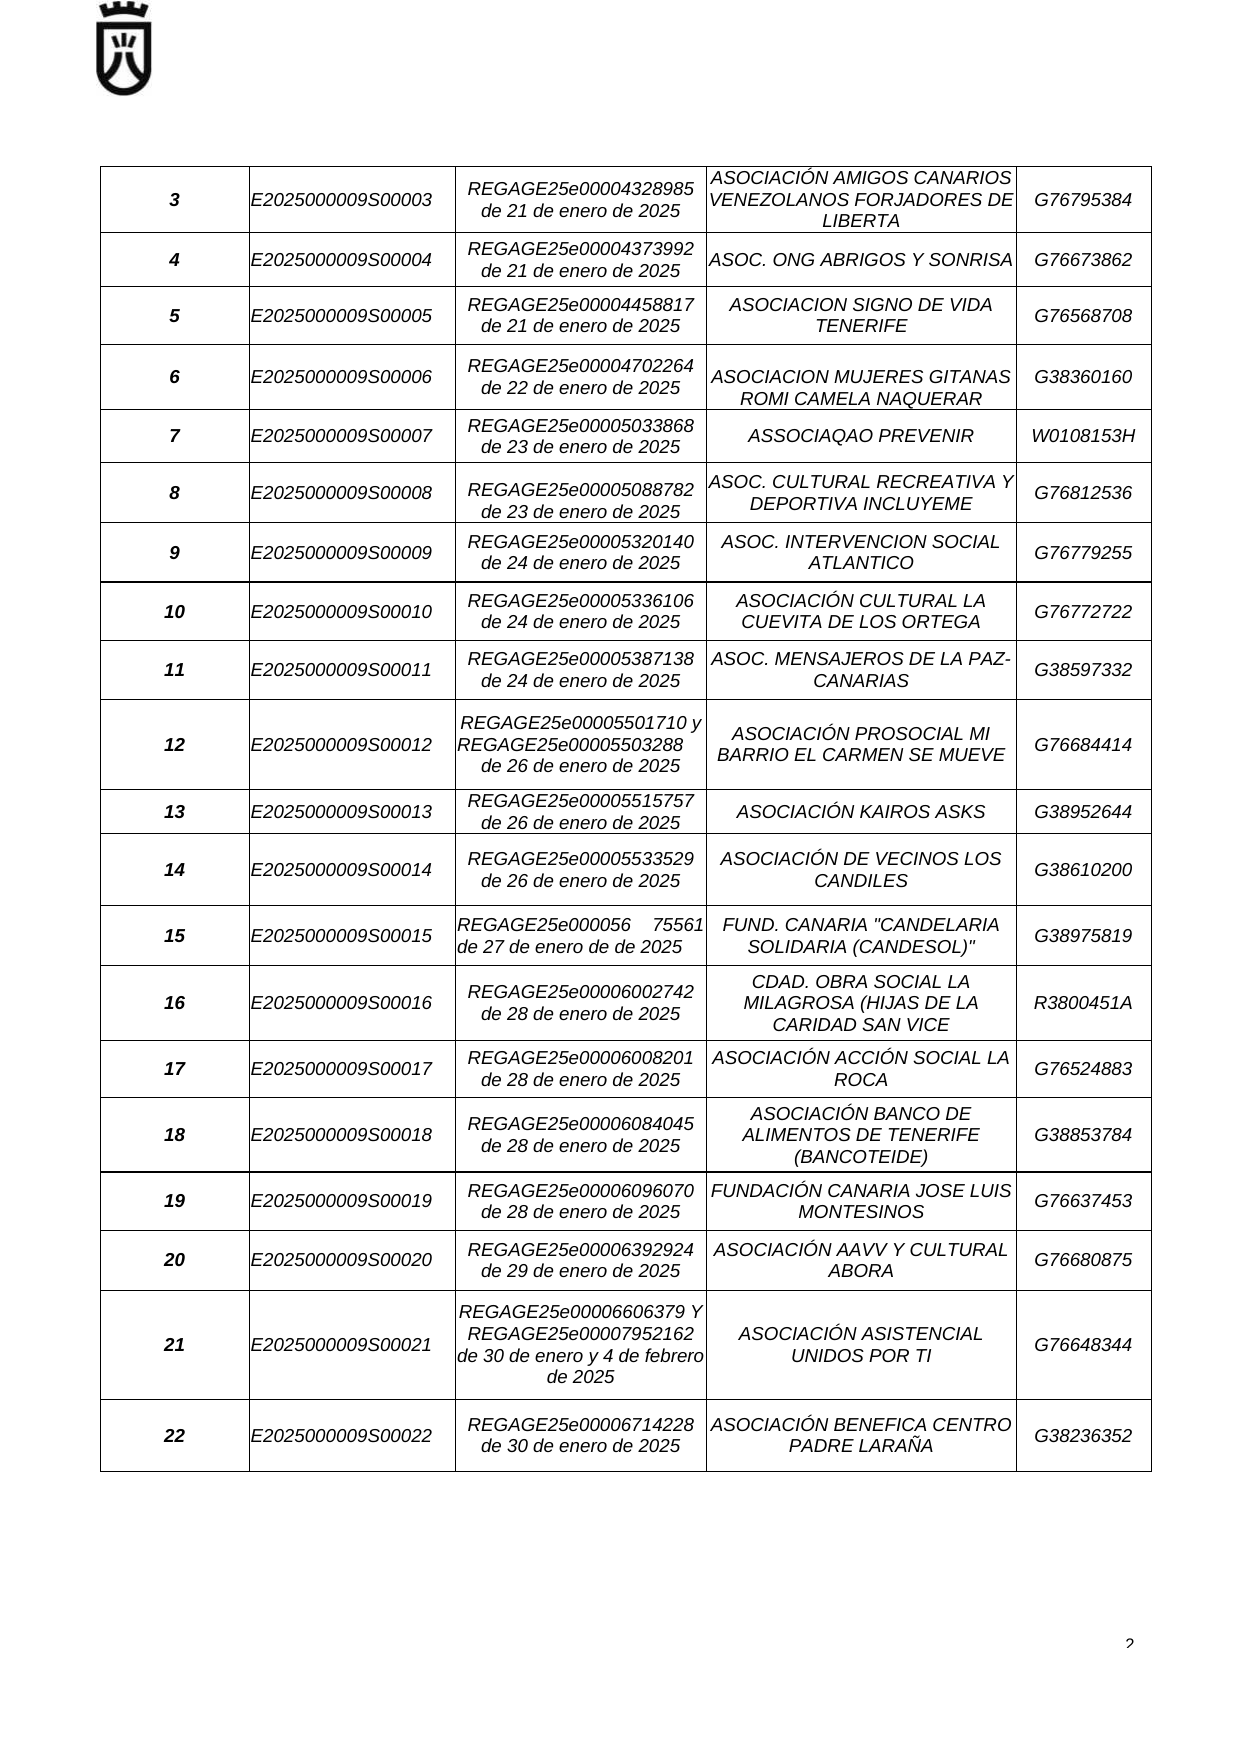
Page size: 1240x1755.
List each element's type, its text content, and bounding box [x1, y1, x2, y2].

table_cell ASOCIACIÓN BANCO DE ALIMENTOS DE TENERIFE (BANCOTEIDE) [707, 1098, 1016, 1171]
table_cell 19 [101, 1173, 249, 1229]
table_cell G38597332 [1017, 641, 1151, 698]
table_cell REGAGE25e000056 75561 de 27 de enero de de 2025 [456, 906, 706, 965]
table_cell E2025000009S00013 [250, 790, 455, 833]
table_cell REGAGE25e00005387138 de 24 de enero de 2025 [456, 641, 706, 698]
table_cell 11 [101, 641, 249, 698]
table_cell 10 [101, 583, 249, 640]
table_cell G76779255 [1017, 523, 1151, 581]
table_cell ASSOCIAQAO PREVENIR [707, 410, 1016, 462]
table_cell E2025000009S00016 [250, 966, 455, 1039]
table_cell ASOC. INTERVENCION SOCIAL ATLANTICO [707, 523, 1016, 581]
table_cell 15 [101, 906, 249, 965]
table_cell E2025000009S00007 [250, 410, 455, 462]
table_cell 12 [101, 700, 249, 789]
table_cell E2025000009S00019 [250, 1173, 455, 1229]
table_cell ASOC. MENSAJEROS DE LA PAZ-CANARIAS [707, 641, 1016, 698]
table_cell ASOCIACION MUJERES GITANAS ROMI CAMELA NAQUERAR [707, 345, 1016, 409]
table_cell 20 [101, 1231, 249, 1289]
table_cell G76648344 [1017, 1291, 1151, 1398]
table_cell REGAGE25e00005336106 de 24 de enero de 2025 [456, 583, 706, 640]
table_cell REGAGE25e00004702264 de 22 de enero de 2025 [456, 345, 706, 409]
table_header G76795384 [1017, 167, 1151, 232]
table_cell 17 [101, 1041, 249, 1097]
table_cell E2025000009S00008 [250, 463, 455, 522]
table_cell FUNDACIÓN CANARIA JOSE LUIS MONTESINOS [707, 1173, 1016, 1229]
table_cell G76680875 [1017, 1231, 1151, 1289]
table_cell E2025000009S00022 [250, 1400, 455, 1471]
table_cell G76684414 [1017, 700, 1151, 789]
table_cell E2025000009S00010 [250, 583, 455, 640]
table_cell G38853784 [1017, 1098, 1151, 1171]
table_header E2025000009S00003 [250, 167, 455, 232]
table_cell REGAGE25e00006008201 de 28 de enero de 2025 [456, 1041, 706, 1097]
table_cell REGAGE25e00005033868 de 23 de enero de 2025 [456, 410, 706, 462]
table_cell REGAGE25e00006084045 de 28 de enero de 2025 [456, 1098, 706, 1171]
table_cell 13 [101, 790, 249, 833]
table_cell 21 [101, 1291, 249, 1398]
table_cell G76524883 [1017, 1041, 1151, 1097]
table_cell E2025000009S00004 [250, 233, 455, 286]
table_cell E2025000009S00017 [250, 1041, 455, 1097]
table_cell 7 [101, 410, 249, 462]
table_cell ASOCIACIÓN CULTURAL LA CUEVITA DE LOS ORTEGA [707, 583, 1016, 640]
table_cell ASOCIACIÓN AAVV Y CULTURAL ABORA [707, 1231, 1016, 1289]
table_cell G38952644 [1017, 790, 1151, 833]
table_cell E2025000009S00006 [250, 345, 455, 409]
table_cell REGAGE25e00006714228 de 30 de enero de 2025 [456, 1400, 706, 1471]
table_cell 22 [101, 1400, 249, 1471]
table_header ASOCIACIÓN AMIGOS CANARIOS VENEZOLANOS FORJADORES DE LIBERTA [707, 167, 1016, 232]
table_cell E2025000009S00018 [250, 1098, 455, 1171]
table_cell 18 [101, 1098, 249, 1171]
table_cell E2025000009S00014 [250, 834, 455, 905]
table_cell E2025000009S00015 [250, 906, 455, 965]
table_cell REGAGE25e00006606379 Y REGAGE25e00007952162 de 30 de enero y 4 de febrero de 2025 [456, 1291, 706, 1398]
table_cell ASOC. CULTURAL RECREATIVA Y DEPORTIVA INCLUYEME [707, 463, 1016, 522]
table_cell 4 [101, 233, 249, 286]
table_cell ASOCIACIÓN KAIROS ASKS [707, 790, 1016, 833]
table_cell REGAGE25e00004458817 de 21 de enero de 2025 [456, 287, 706, 343]
table_header 3 [101, 167, 249, 232]
table_cell G38360160 [1017, 345, 1151, 409]
table_cell G38975819 [1017, 906, 1151, 965]
table_cell FUND. CANARIA "CANDELARIA SOLIDARIA (CANDESOL)" [707, 906, 1016, 965]
table_cell REGAGE25e00006392924 de 29 de enero de 2025 [456, 1231, 706, 1289]
table_cell 8 [101, 463, 249, 522]
table_cell W0108153H [1017, 410, 1151, 462]
table_cell REGAGE25e00005515757 de 26 de enero de 2025 [456, 790, 706, 833]
table_cell REGAGE25e00005501710 y REGAGE25e00005503288 de 26 de enero de 2025 [456, 700, 706, 789]
table_cell REGAGE25e00005533529 de 26 de enero de 2025 [456, 834, 706, 905]
table_cell G76673862 [1017, 233, 1151, 286]
table_cell ASOCIACION SIGNO DE VIDA TENERIFE [707, 287, 1016, 343]
table_cell 5 [101, 287, 249, 343]
table_cell ASOCIACIÓN DE VECINOS LOS CANDILES [707, 834, 1016, 905]
table_cell REGAGE25e00005320140 de 24 de enero de 2025 [456, 523, 706, 581]
table_cell ASOCIACIÓN BENEFICA CENTRO PADRE LARAÑA [707, 1400, 1016, 1471]
table_cell E2025000009S00005 [250, 287, 455, 343]
table_cell 14 [101, 834, 249, 905]
table_header REGAGE25e00004328985 de 21 de enero de 2025 [456, 167, 706, 232]
table_cell REGAGE25e00004373992 de 21 de enero de 2025 [456, 233, 706, 286]
table_cell R3800451A [1017, 966, 1151, 1039]
table_cell REGAGE25e00006002742 de 28 de enero de 2025 [456, 966, 706, 1039]
table_cell G76772722 [1017, 583, 1151, 640]
table_cell G76568708 [1017, 287, 1151, 343]
table_cell G38610200 [1017, 834, 1151, 905]
table_cell ASOC. ONG ABRIGOS Y SONRISA [707, 233, 1016, 286]
table_cell E2025000009S00021 [250, 1291, 455, 1398]
table_cell G76637453 [1017, 1173, 1151, 1229]
table_cell ASOCIACIÓN ACCIÓN SOCIAL LA ROCA [707, 1041, 1016, 1097]
table_cell REGAGE25e00005088782 de 23 de enero de 2025 [456, 463, 706, 522]
table_cell E2025000009S00011 [250, 641, 455, 698]
table_cell E2025000009S00012 [250, 700, 455, 789]
table_cell REGAGE25e00006096070 de 28 de enero de 2025 [456, 1173, 706, 1229]
table_cell 9 [101, 523, 249, 581]
table_cell CDAD. OBRA SOCIAL LA MILAGROSA (HIJAS DE LA CARIDAD SAN VICE [707, 966, 1016, 1039]
table_cell E2025000009S00020 [250, 1231, 455, 1289]
table_cell ASOCIACIÓN PROSOCIAL MI BARRIO EL CARMEN SE MUEVE [707, 700, 1016, 789]
table_cell E2025000009S00009 [250, 523, 455, 581]
table_cell 6 [101, 345, 249, 409]
table_cell ASOCIACIÓN ASISTENCIAL UNIDOS POR TI [707, 1291, 1016, 1398]
table_cell G38236352 [1017, 1400, 1151, 1471]
table_cell 16 [101, 966, 249, 1039]
table_cell G76812536 [1017, 463, 1151, 522]
